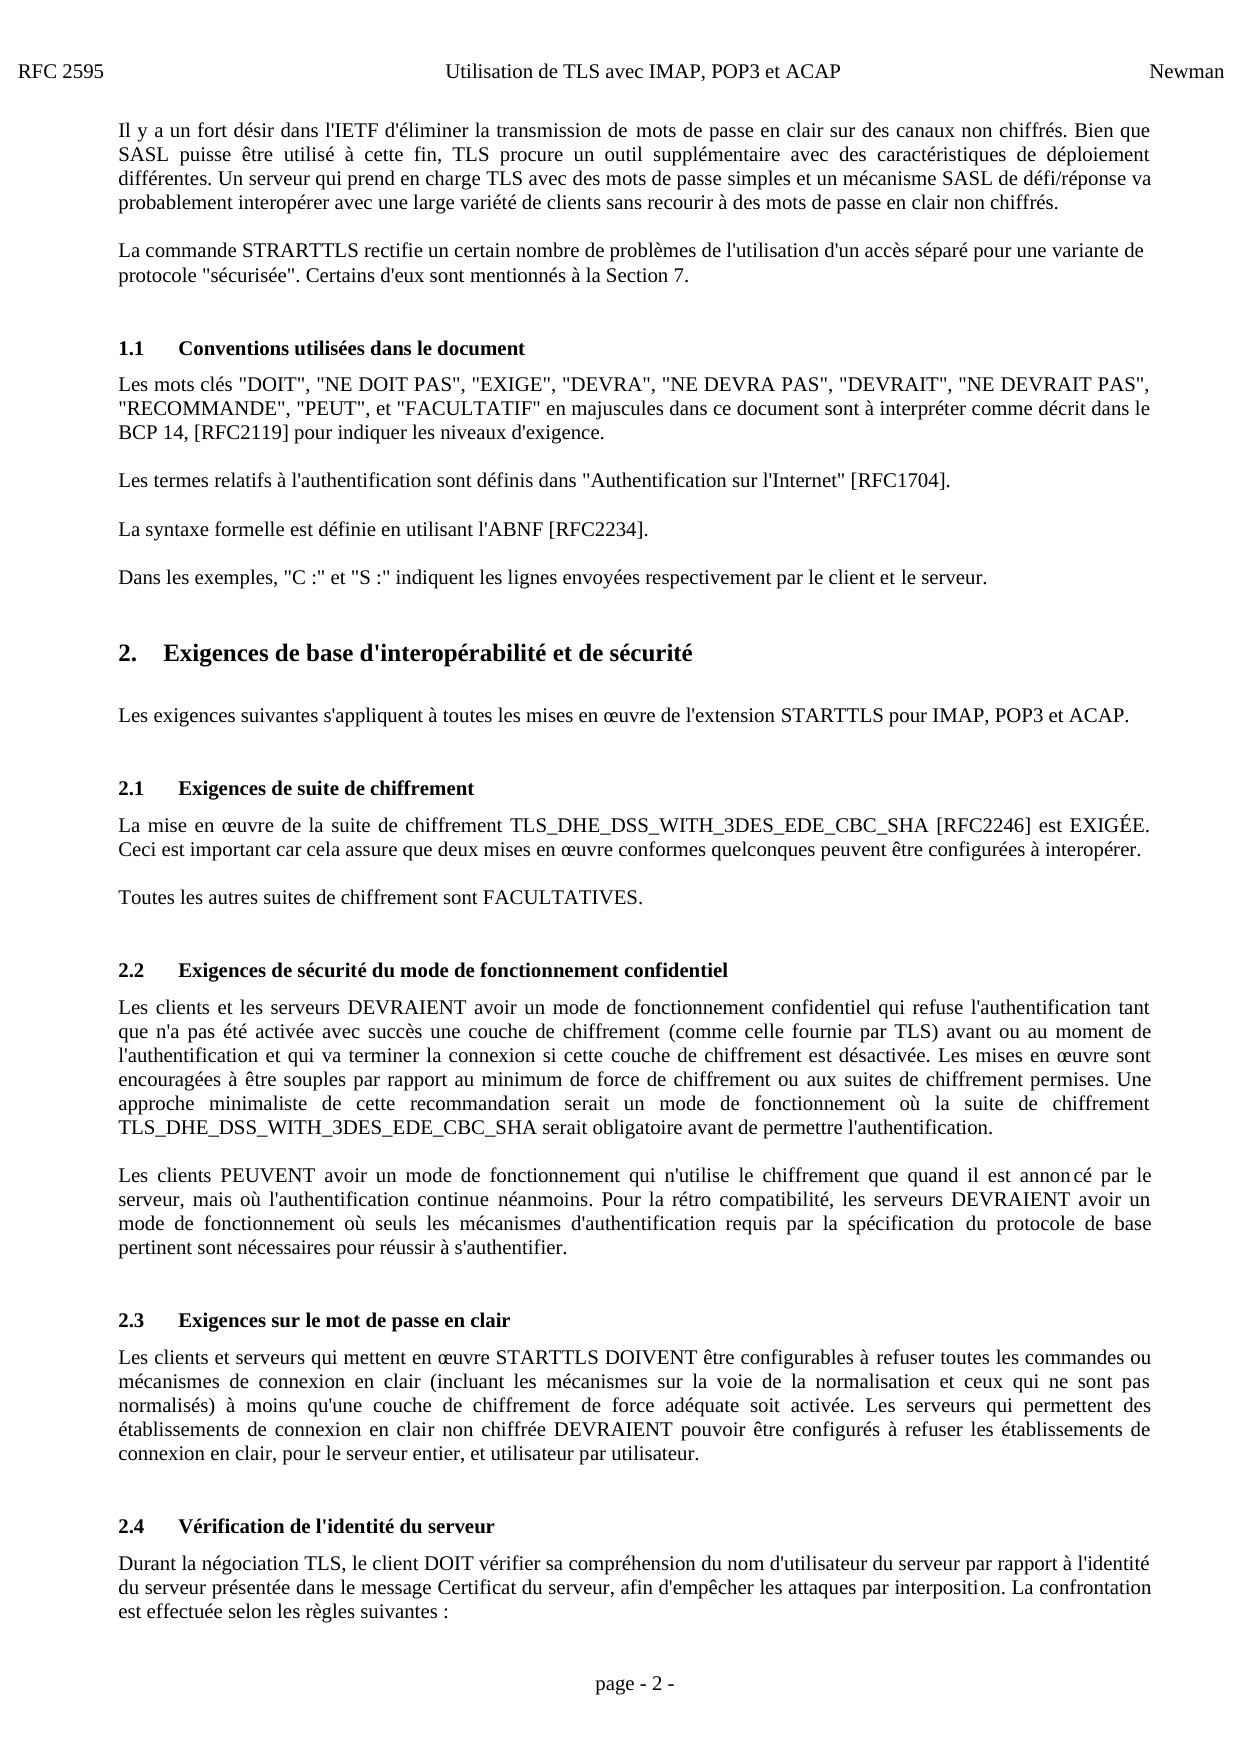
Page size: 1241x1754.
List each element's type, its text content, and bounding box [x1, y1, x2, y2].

text Les clients et les serveurs DEVRAIENT avoir un mode de fonctionnement confidentiel qui refuse l'authentification tant que n'a pas été activée avec succès une couche de chiffrement (comme celle fournie par TLS) avant ou au moment de l'authentification et qui va terminer la connexion si cette couche de chiffrement est désactivée. Les mises en œuvre sont encouragées à être souples par rapport au minimum de force de chiffrement ou aux suites de chiffrement permises. Une approche minimaliste de cette recommandation serait un mode de fonctionnement où la suite de chiffrement TLS_DHE_DSS_WITH_3DES_EDE_CBC_SHA serait obligatoire avant de permettre l'authentification. [118, 995, 1152, 1139]
text La commande STRARTTLS rectifie un certain nombre de problèmes de l'utilisation d'un accès séparé pour une variante de protocole "sécurisée". Certains d'eux sont mentionnés à la Section 7. [118, 238, 1152, 287]
text La syntaxe formelle est définie en utilisant l'ABNF [RFC2234]. [118, 517, 1152, 541]
text Les exigences suivantes s'appliquent à toutes les mises en œuvre de l'extension STARTTLS pour IMAP, POP3 et ACAP. [118, 703, 1152, 727]
text La mise en œuvre de la suite de chiffrement TLS_DHE_DSS_WITH_3DES_EDE_CBC_SHA [RFC2246] est EXIGÉE. Ceci est important car cela assure que deux mises en œuvre conformes quelconques peuvent être configurées à interopérer. [118, 813, 1152, 861]
subtitle 1.1 Conventions utilisées dans le document [118, 336, 1152, 360]
text Les mots clés "DOIT", "NE DOIT PAS", "EXIGE", "DEVRA", "NE DEVRA PAS", "DEVRAIT", "NE DEVRAIT PAS", "RECOMMANDE", "PEUT", et "FACULTATIF" en majuscules dans ce document sont à interpréter comme décrit dans le BCP 14, [RFC2119] pour indiquer les niveaux d'exigence. [118, 372, 1152, 444]
text Les clients et serveurs qui mettent en œuvre STARTTLS DOIVENT être configurables à refuser toutes les commandes ou mécanismes de connexion en clair (incluant les mécanismes sur la voie de la normalisation et ceux qui ne sont pas normalisés) à moins qu'une couche de chiffrement de force adéquate soit activée. Les serveurs qui permettent des établissements de connexion en clair non chiffrée DEVRAIENT pouvoir être configurés à refuser les établissements de connexion en clair, pour le serveur entier, et utilisateur par utilisateur. [118, 1345, 1152, 1465]
subtitle 2.4 Vérification de l'identité du serveur [118, 1514, 1152, 1538]
subtitle 2.3 Exigences sur le mot de passe en clair [118, 1308, 1152, 1332]
text Il y a un fort désir dans l'IETF d'éliminer la transmission de mots de passe en clair sur des canaux non chiffrés. Bien que SASL puisse être utilisé à cette fin, TLS procure un outil supplémentaire avec des caractéristiques de déploiement différentes. Un serveur qui prend en charge TLS avec des mots de passe simples et un mécanisme SASL de défi/réponse va probablement interopérer avec une large variété de clients sans recourir à des mots de passe en clair non chiffrés. [118, 118, 1152, 214]
text Dans les exemples, "C :" et "S :" indiquent les lignes envoyées respectivement par le client et le serveur. [118, 565, 1152, 589]
subtitle 2. Exigences de base d'interopérabilité et de sécurité [118, 638, 1152, 667]
subtitle 2.2 Exigences de sécurité du mode de fonctionnement confidentiel [118, 958, 1152, 982]
text Toutes les autres suites de chiffrement sont FACULTATIVES. [118, 885, 1152, 909]
subtitle 2.1 Exigences de suite de chiffrement [118, 776, 1152, 800]
text Les clients PEUVENT avoir un mode de fonctionnement qui n'utilise le chiffrement que quand il est annoncé par le serveur, mais où l'authentification continue néanmoins. Pour la rétro compatibilité, les serveurs DEVRAIENT avoir un mode de fonctionnement où seuls les mécanismes d'authentification requis par la spécification du protocole de base pertinent sont nécessaires pour réussir à s'authentifier. [118, 1163, 1152, 1259]
text Durant la négociation TLS, le client DOIT vérifier sa compréhension du nom d'utilisateur du serveur par rapport à l'identité du serveur présentée dans le message Certificat du serveur, afin d'empêcher les attaques par interposition. La confrontation est effectuée selon les règles suivantes : [118, 1551, 1152, 1623]
text Les termes relatifs à l'authentification sont définis dans "Authentification sur l'Internet" [RFC1704]. [118, 468, 1152, 492]
